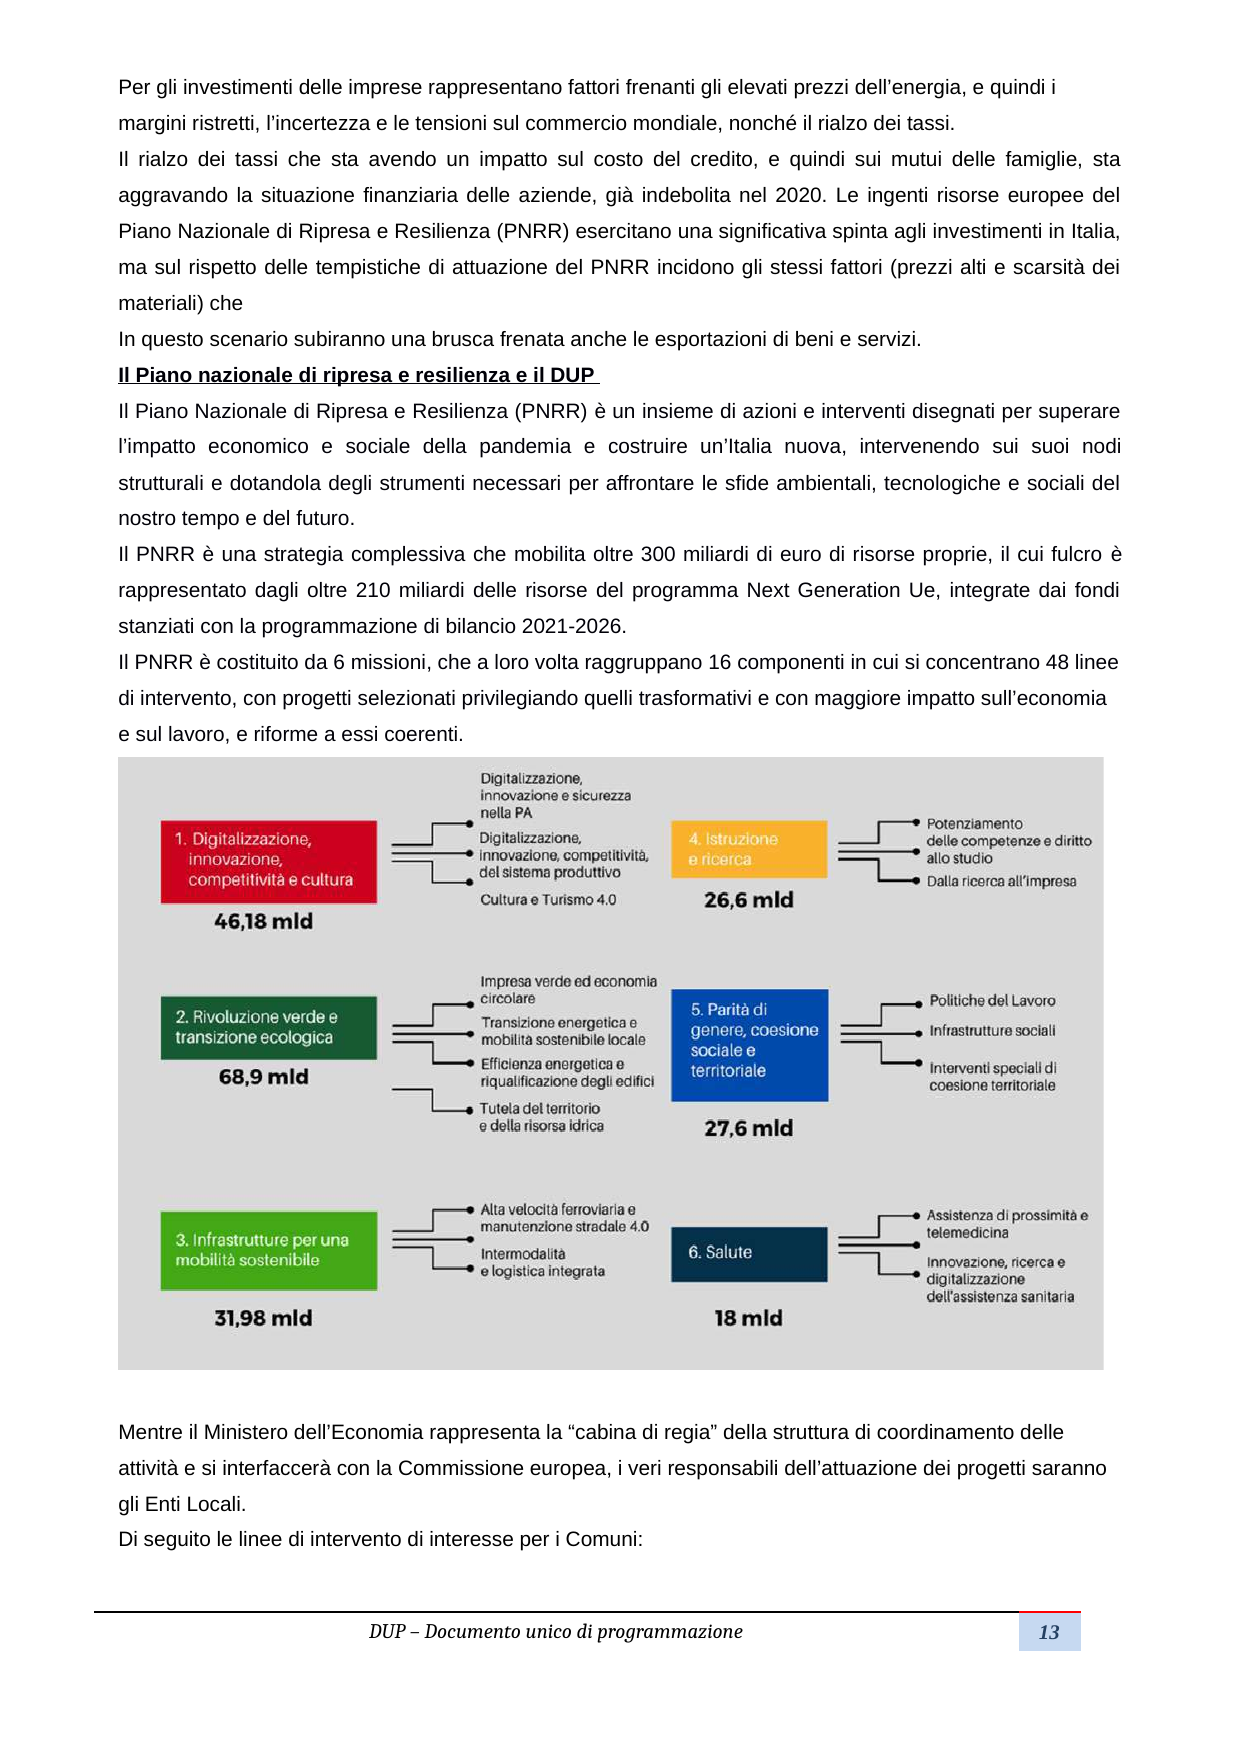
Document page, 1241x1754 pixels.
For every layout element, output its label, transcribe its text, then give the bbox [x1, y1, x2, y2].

text Il PNRR è costituito da 6 missioni, che a loro volta raggruppano 16 componenti in cui si concentrano 48 linee di intervento, con progetti selezionati privilegiando quelli trasformativi e con maggiore impatto sull’economia e sul lavoro, e riforme a essi coerenti. [118, 650, 1122, 746]
text Il Piano Nazionale di Ripresa e Resilienza (PNRR) è un insieme di azioni e interventi disegnati per superare l’impatto economico e sociale della pandemia e costruire un’Italia nuova, intervenendo sui suoi nodi strutturali e dotandola degli strumenti necessari per affrontare le sfide ambientali, tecnologiche e sociali del nostro tempo e del futuro. [118, 398, 1122, 530]
text Per gli investimenti delle imprese rappresentano fattori frenanti gli elevati prezzi dell’energia, e quindi i margini ristretti, l’incertezza e le tensioni sul commercio mondiale, nonché il rialzo dei tassi. [118, 75, 1122, 135]
text In questo scenario subiranno una brusca frenata anche le esportazioni di beni e servizi. [118, 327, 1122, 351]
text Il Piano nazionale di ripresa e resilienza e il DUP [118, 362, 1122, 386]
text Il PNRR è una strategia complessiva che mobilita oltre 300 miliardi di euro di risorse proprie, il cui fulcro è rappresentato dagli oltre 210 miliardi delle risorse del programma Next Generation Ue, integrate dai fondi stanziati con la programmazione di bilancio 2021-2026. [118, 542, 1122, 638]
text Mentre il Ministero dell’Economia rappresenta la “cabina di regia” della struttura di coordinamento delle attività e si interfaccerà con la Commissione europea, i veri responsabili dell’attuazione dei progetti saranno gli Enti Locali. [118, 1419, 1122, 1515]
text Di seguito le linee di intervento di interesse per i Comuni: [118, 1527, 1122, 1551]
text Il rialzo dei tassi che sta avendo un impatto sul costo del credito, e quindi sui mutui delle famiglie, sta aggravando la situazione finanziaria delle aziende, già indebolita nel 2020. Le ingenti risorse europee del Piano Nazionale di Ripresa e Resilienza (PNRR) esercitano una significativa spinta agli investimenti in Italia, ma sul rispetto delle tempistiche di attuazione del PNRR incidono gli stessi fattori (prezzi alti e scarsità dei materiali) che [118, 147, 1122, 314]
picture [118, 757, 1104, 1370]
